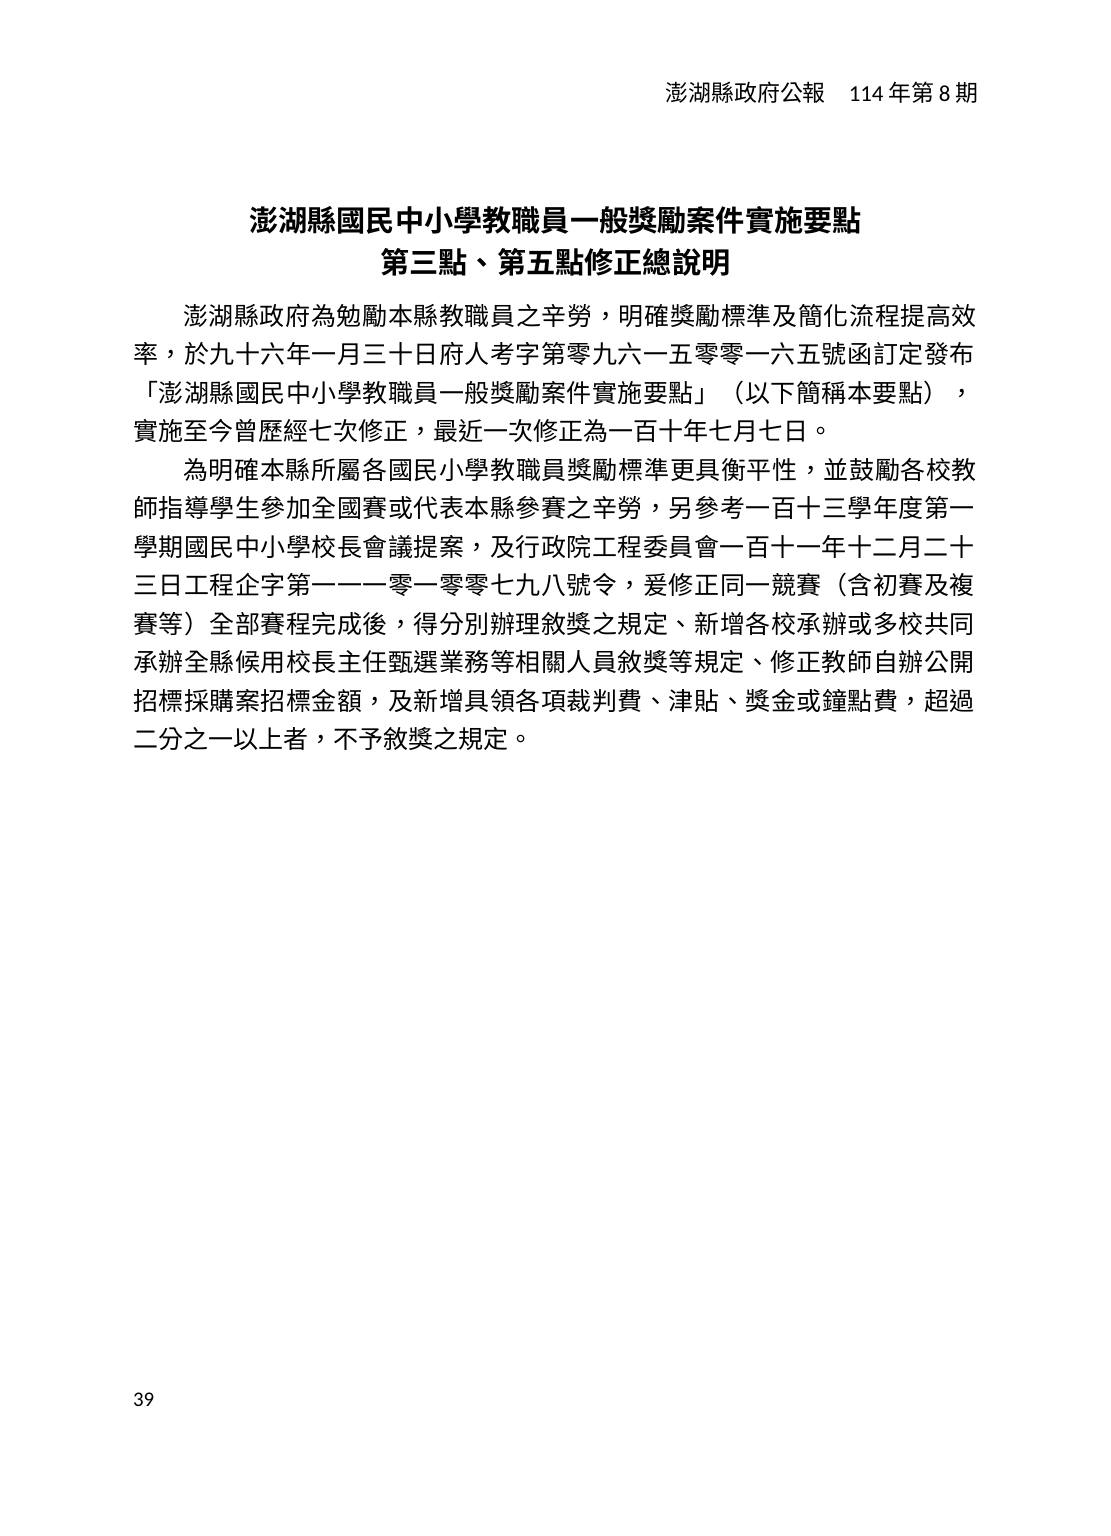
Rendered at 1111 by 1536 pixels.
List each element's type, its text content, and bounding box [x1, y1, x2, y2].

text 為明確本縣所屬各國民小學教職員獎勵標準更具衡平性，並鼓勵各校教師指導學生參加全國賽或代表本縣參賽之辛勞，另參考一百十三學年度第一學期國民中小學校長會議提案，及行政院工程委員會一百十一年十二月二十三日工程企字第一一一零一零零七九八號令，爰修正同一競賽（含初賽及複賽等）全部賽程完成後，得分別辦理敘獎之規定、新增各校承辦或多校共同承辦全縣候用校長主任甄選業務等相關人員敘獎等規定、修正教師自辦公開招標採購案招標金額，及新增具領各項裁判費、津貼、獎金或鐘點費，超過二分之一以上者，不予敘獎之規定。 [133, 448, 977, 757]
text 澎湖縣國民中小學教職員一般獎勵案件實施要點 第三點、第五點修正總說明 [133, 197, 977, 282]
text 澎湖縣政府為勉勵本縣教職員之辛勞，明確獎勵標準及簡化流程提高效率，於九十六年一月三十日府人考字第零九六一五零零一六五號函訂定發布「澎湖縣國民中小學教職員一般獎勵案件實施要點」（以下簡稱本要點），實施至今曾歷經七次修正，最近一次修正為一百十年七月七日。 [133, 294, 977, 448]
